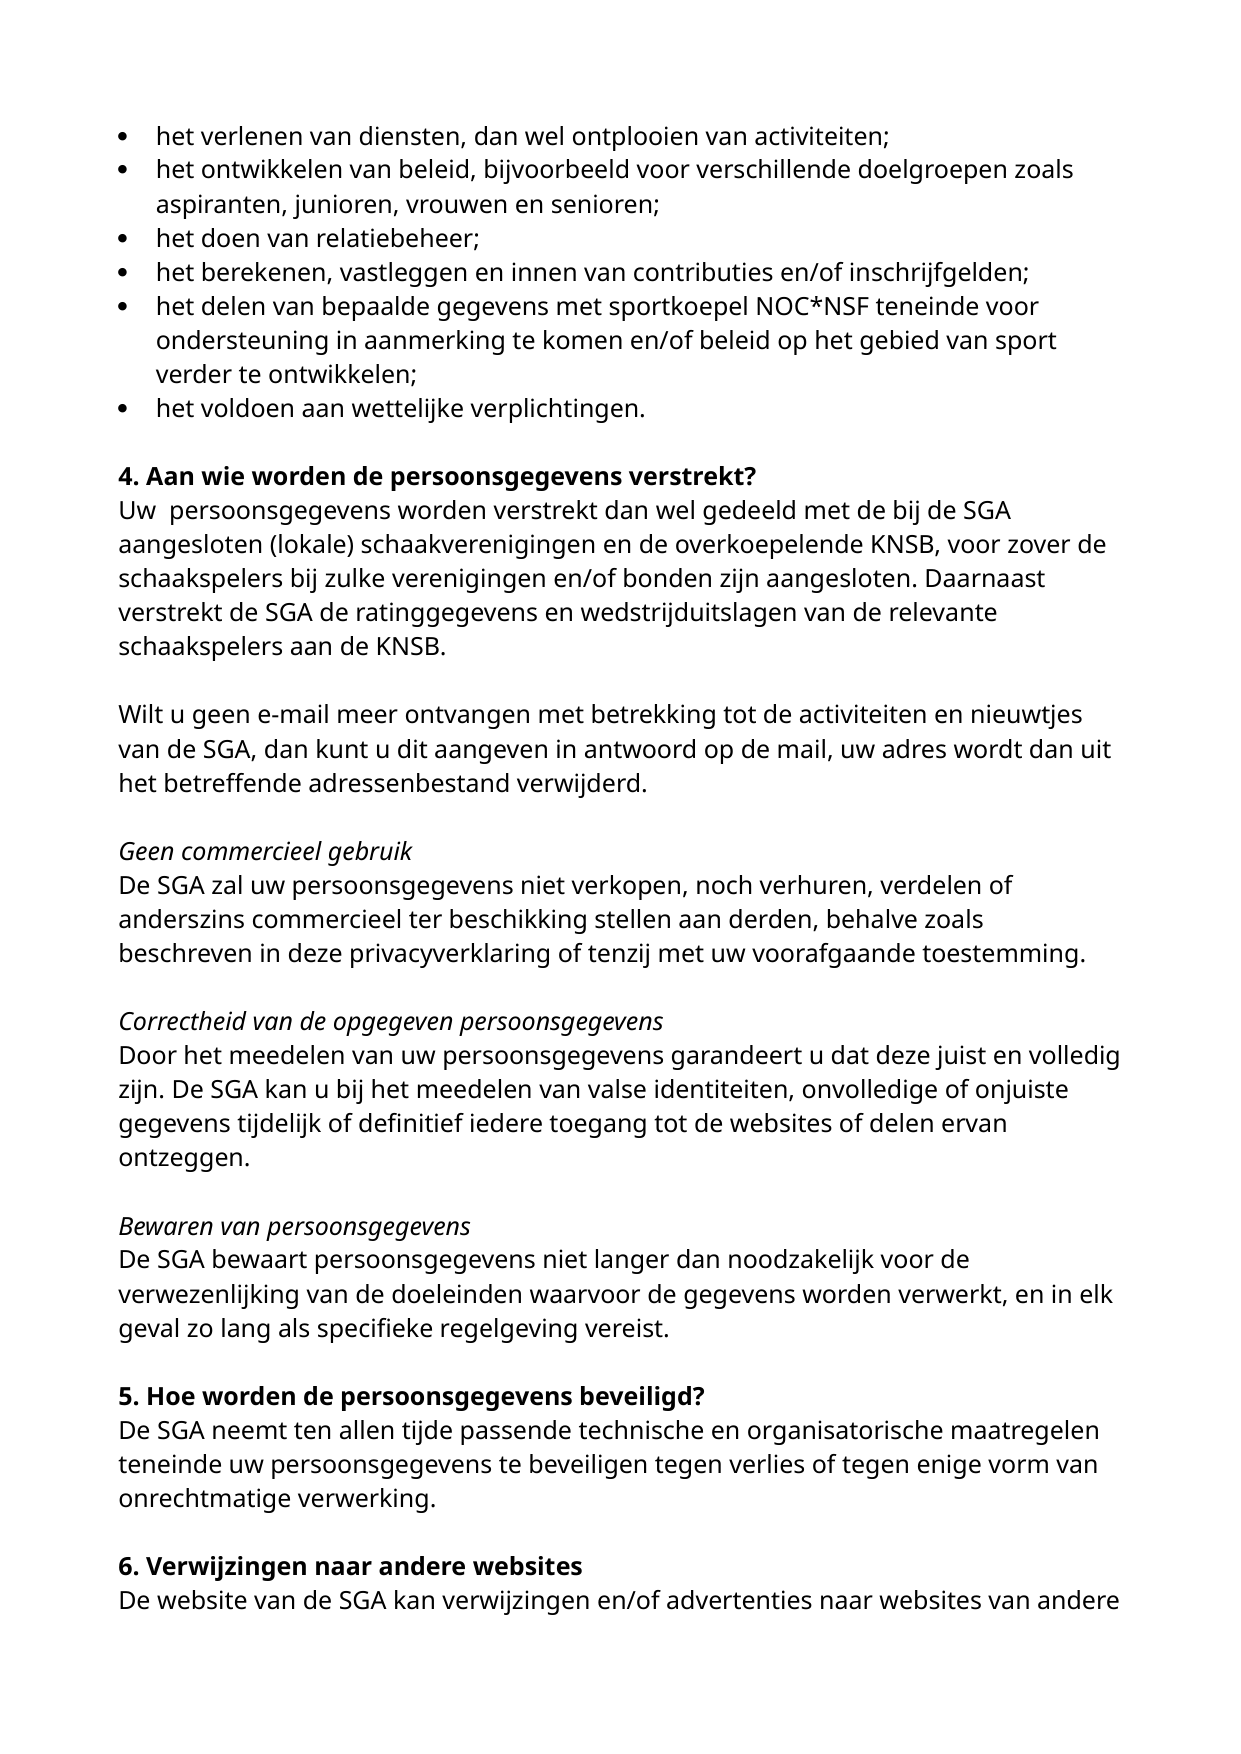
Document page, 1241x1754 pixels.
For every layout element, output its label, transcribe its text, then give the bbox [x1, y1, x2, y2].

text 6. Verwijzingen naar andere websites [118, 1549, 1122, 1583]
text 5. Hoe worden de persoonsgegevens beveiligd? [118, 1378, 1122, 1412]
list het delen van bepaalde gegevens met sportkoepel NOC*NSF teneinde voor ondersteuning in aanmerking te komen en/of beleid op het gebied van sport verder te ontwikkelen; [118, 288, 1122, 391]
text Uw persoonsgegevens worden verstrekt dan wel gedeeld met de bij de SGA aangesloten (lokale) schaakverenigingen en de overkoepelende KNSB, voor zover de schaakspelers bij zulke verenigingen en/of bonden zijn aangesloten. Daarnaast verstrekt de SGA de ratinggegevens en wedstrijduitslagen van de relevante schaakspelers aan de KNSB. [118, 493, 1122, 663]
text Wilt u geen e-mail meer ontvangen met betrekking tot de activiteiten en nieuwtjes van de SGA, dan kunt u dit aangeven in antwoord op de mail, uw adres wordt dan uit het betreffende adressenbestand verwijderd. [118, 697, 1122, 799]
text Bewaren van persoonsgegevens [118, 1208, 1122, 1242]
text De website van de SGA kan verwijzingen en/of advertenties naar websites van andere [118, 1583, 1122, 1617]
text 4. Aan wie worden de persoonsgegevens verstrekt? [118, 459, 1122, 493]
text De SGA zal uw persoonsgegevens niet verkopen, noch verhuren, verdelen of anderszins commercieel ter beschikking stellen aan derden, behalve zoals beschreven in deze privacyverklaring of tenzij met uw voorafgaande toestemming. [118, 867, 1122, 970]
list het ontwikkelen van beleid, bijvoorbeeld voor verschillende doelgroepen zoals aspiranten, junioren, vrouwen en senioren; [118, 152, 1122, 220]
list het verlenen van diensten, dan wel ontplooien van activiteiten; [118, 118, 1122, 152]
list het doen van relatiebeheer; [118, 220, 1122, 254]
text Door het meedelen van uw persoonsgegevens garandeert u dat deze juist en volledig zijn. De SGA kan u bij het meedelen van valse identiteiten, onvolledige of onjuiste gegevens tijdelijk of definitief iedere toegang tot de websites of delen ervan ontzeggen. [118, 1038, 1122, 1174]
text De SGA bewaart persoonsgegevens niet langer dan noodzakelijk voor de verwezenlijking van de doeleinden waarvoor de gegevens worden verwerkt, en in elk geval zo lang als specifieke regelgeving vereist. [118, 1242, 1122, 1344]
list het voldoen aan wettelijke verplichtingen. [118, 391, 1122, 425]
text Correctheid van de opgegeven persoonsgegevens [118, 1004, 1122, 1038]
text Geen commercieel gebruik [118, 833, 1122, 867]
text De SGA neemt ten allen tijde passende technische en organisatorische maatregelen teneinde uw persoonsgegevens te beveiligen tegen verlies of tegen enige vorm van onrechtmatige verwerking. [118, 1412, 1122, 1515]
list het berekenen, vastleggen en innen van contributies en/of inschrijfgelden; [118, 254, 1122, 288]
